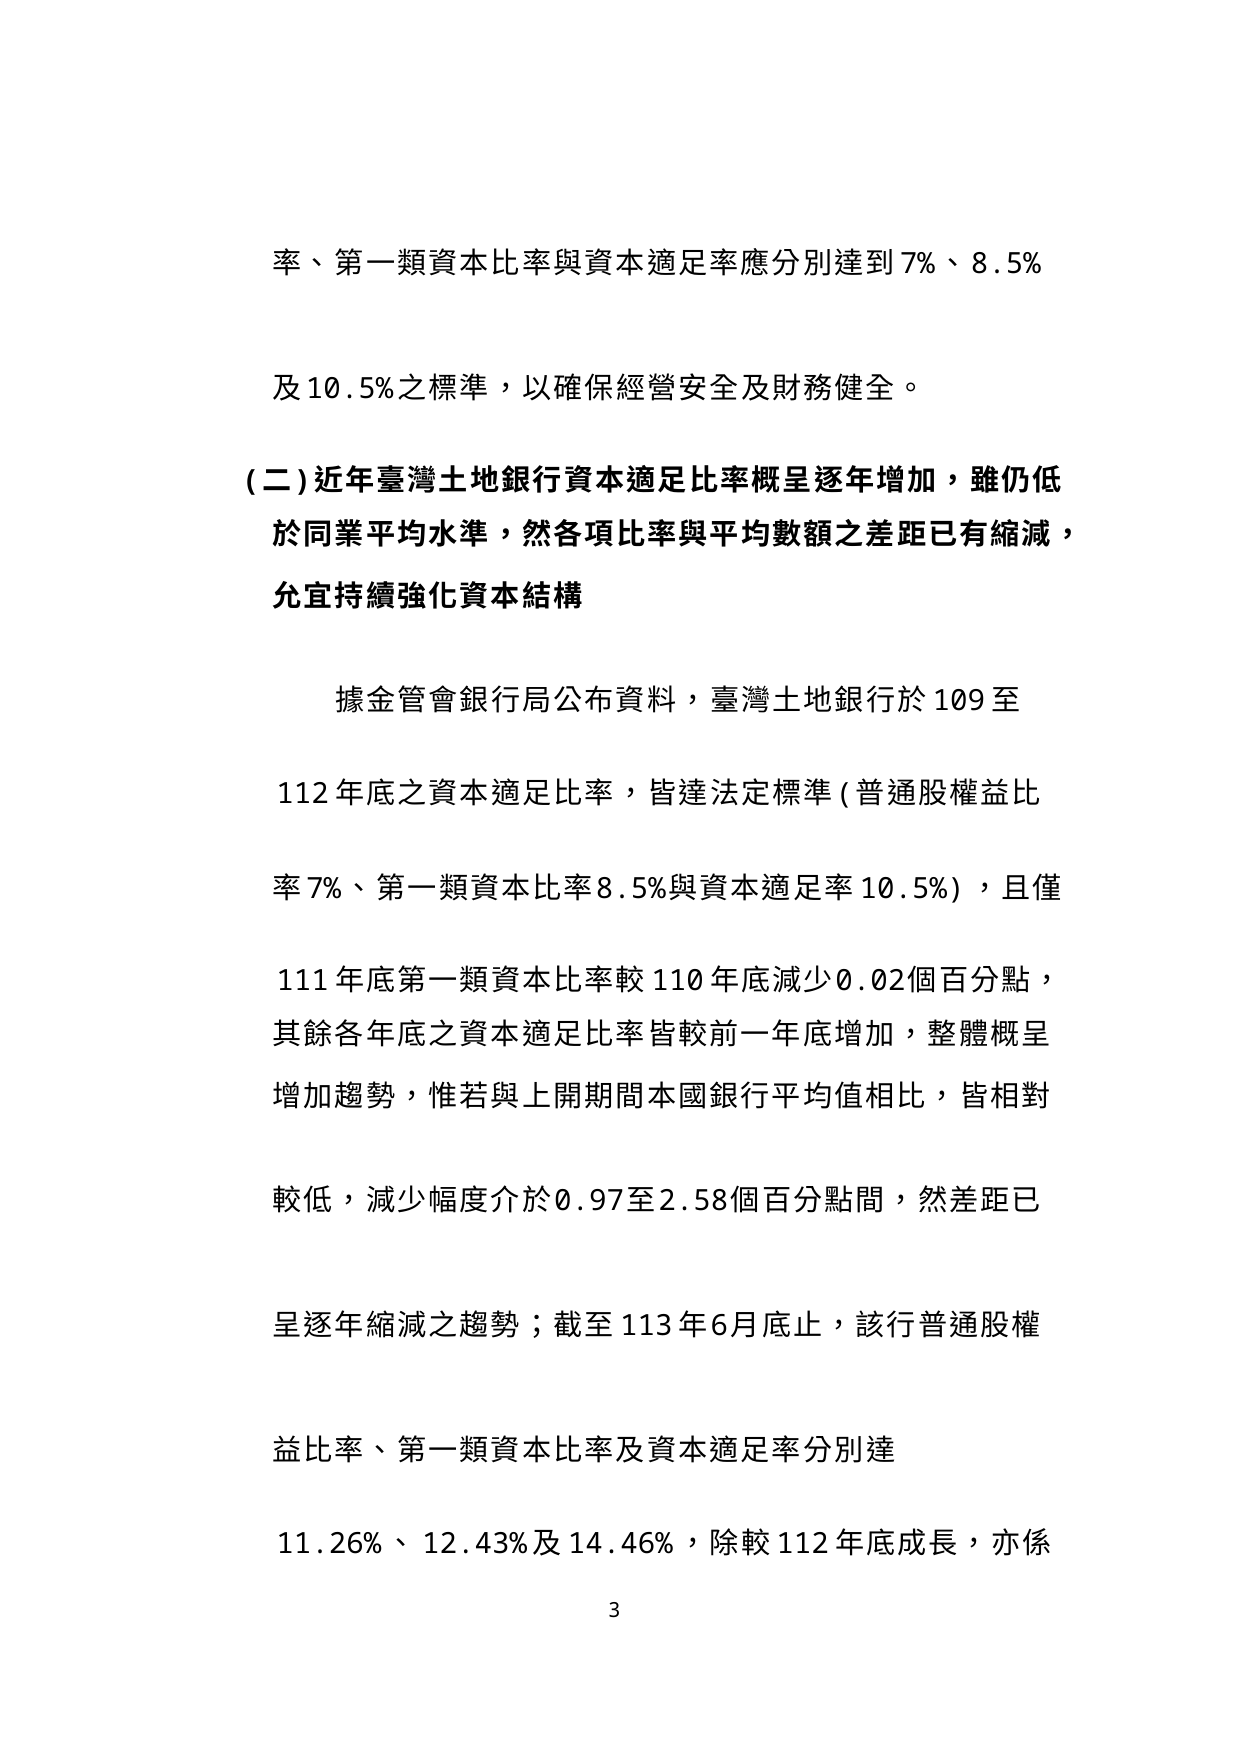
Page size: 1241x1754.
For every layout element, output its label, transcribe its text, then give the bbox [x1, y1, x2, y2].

text (二)近年臺灣土地銀行資本適足比率概呈逐年增加，雖仍低於同業平均水準，然各項比率與平均數額之差距已有縮減，允宜持續強化資本結構 [236, 427, 1063, 615]
text 據金管會銀行局公布資料，臺灣土地銀行於109至112年底之資本適足比率，皆達法定標準(普通股權益比率7%、第一類資本比率8.5%與資本適足率10.5%)，且僅111年底第一類資本比率較110年底減少0.02個百分點，其餘各年底之資本適足比率皆較前一年底增加，整體概呈增加趨勢，惟若與上開期間本國銀行平均值相比，皆相對較低，減少幅度介於0.97至2.58個百分點間，然差距已呈逐年縮減之趨勢；截至113年6月底止，該行普通股權益比率、第一類資本比率及資本適足率分別達11.26%、12.43%及14.46%，除較112年底成長，亦係 [266, 615, 1063, 1552]
text 率、第一類資本比率與資本適足率應分別達到7%、8.5%及10.5%之標準，以確保經營安全及財務健全。 [266, 177, 1063, 427]
